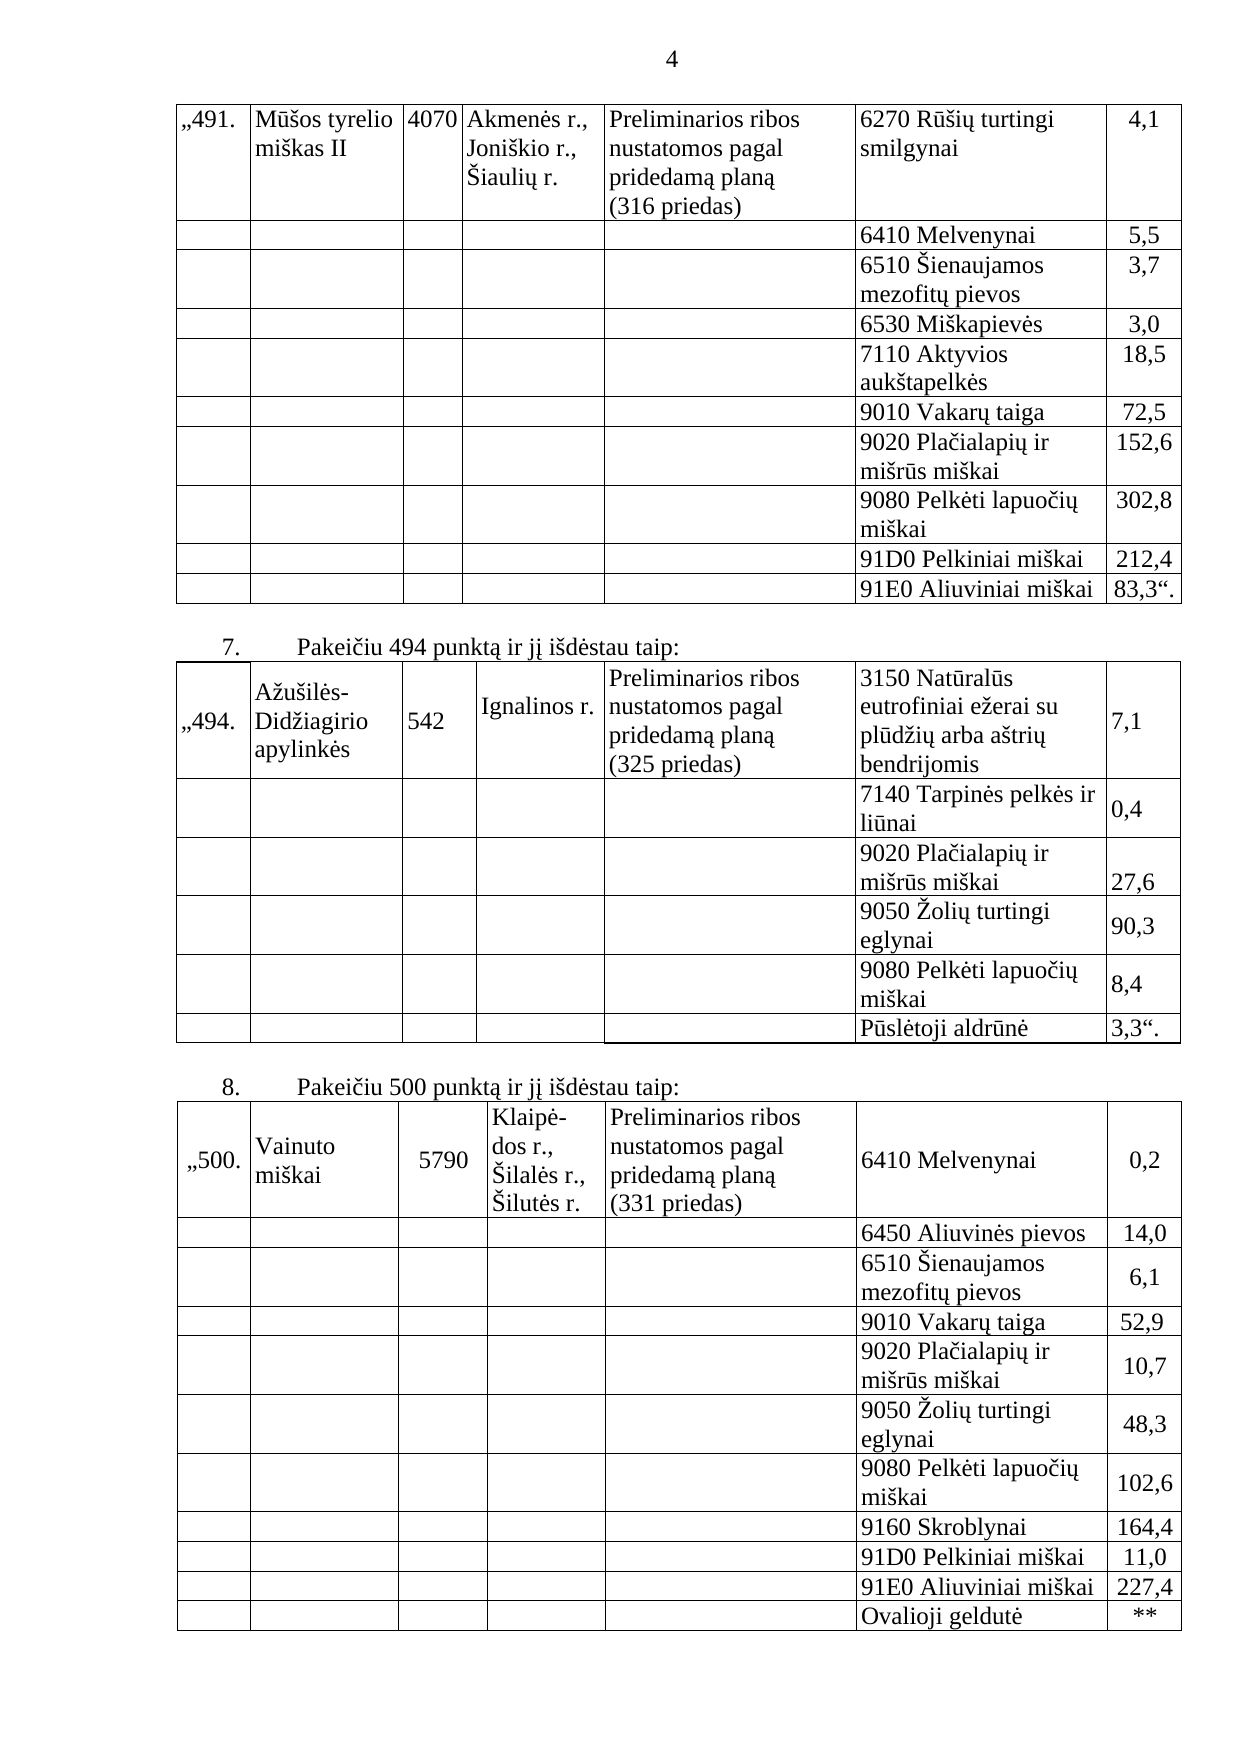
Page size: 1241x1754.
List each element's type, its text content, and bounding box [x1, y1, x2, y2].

table_header 6270 Rūšių turtingi smilgynai [856, 105, 1106, 219]
table_cell [177, 221, 250, 249]
table_cell [463, 397, 604, 426]
table_cell [605, 427, 855, 484]
table_cell [403, 779, 476, 837]
table_cell [403, 1014, 476, 1042]
table_cell [477, 896, 604, 954]
table_cell [178, 1542, 250, 1571]
table_cell [488, 1601, 605, 1630]
table_cell 48,3 [1108, 1395, 1181, 1452]
table_cell [404, 221, 462, 249]
table_cell [251, 427, 403, 484]
table_header 542 [403, 662, 476, 778]
table_cell [399, 1512, 487, 1541]
table_cell [404, 309, 462, 338]
table_cell 302,8 [1107, 486, 1181, 543]
table_cell [251, 779, 402, 837]
table_cell [251, 574, 403, 603]
table_cell [251, 309, 403, 338]
table_cell 9010 Vakarų taiga [857, 1307, 1107, 1335]
table_cell [399, 1601, 487, 1630]
table_cell [463, 250, 604, 308]
table_cell [463, 544, 604, 573]
table_cell [605, 544, 855, 573]
table_cell 27,6 [1107, 838, 1180, 895]
table_cell [605, 486, 855, 543]
table_cell [477, 779, 604, 837]
table_header „491. [177, 105, 250, 219]
table_cell [178, 1336, 250, 1394]
table_cell 9160 Skroblynai [857, 1512, 1107, 1541]
table_cell 9080 Pelkėti lapuočių miškai [856, 955, 1106, 1012]
table_cell [606, 1572, 856, 1600]
table_cell 3,3“. [1107, 1014, 1180, 1042]
table_cell [399, 1542, 487, 1571]
table_cell 9020 Plačialapių ir mišrūs miškai [856, 427, 1106, 484]
table_cell [606, 1542, 856, 1571]
table_cell [178, 1454, 250, 1511]
table_cell 6510 Šienaujamos mezofitų pievos [856, 250, 1106, 308]
table_cell [178, 1218, 250, 1247]
table_cell [605, 838, 855, 895]
table_cell [606, 1454, 856, 1511]
table_cell [605, 221, 855, 249]
table_cell 83,3“. [1107, 574, 1181, 603]
table_cell [404, 574, 462, 603]
table_cell [178, 1601, 250, 1630]
table_cell [605, 309, 855, 338]
table_cell 227,4 [1108, 1572, 1181, 1600]
table_header Ignalinos r. [477, 662, 604, 778]
table_header 0,2 [1108, 1102, 1181, 1217]
table_cell [463, 339, 604, 396]
table_cell [251, 1307, 398, 1335]
table_cell 3,0 [1107, 309, 1181, 338]
table_cell [251, 486, 403, 543]
table_cell [606, 1395, 856, 1452]
table_cell [251, 544, 403, 573]
table_cell [177, 779, 250, 837]
table_cell [399, 1454, 487, 1511]
table_header Vainuto miškai [251, 1102, 398, 1217]
table_header Ažušilės-Didžiagirio apylinkės [251, 662, 402, 778]
table_header Preliminarios ribos nustatomos pagal pridedamą planą (316 priedas) [605, 105, 855, 219]
table_cell 152,6 [1107, 427, 1181, 484]
table_cell 14,0 [1108, 1218, 1181, 1247]
table_cell [251, 1572, 398, 1600]
table_cell [404, 427, 462, 484]
table_cell 6530 Miškapievės [856, 309, 1106, 338]
table_cell [251, 1601, 398, 1630]
table_cell [399, 1395, 487, 1452]
table_cell [488, 1395, 605, 1452]
table_cell 91D0 Pelkiniai miškai [856, 544, 1106, 573]
table_cell 6450 Aliuvinės pievos [857, 1218, 1107, 1247]
table_cell [606, 1218, 856, 1247]
table_cell [463, 486, 604, 543]
table_cell 90,3 [1107, 896, 1180, 954]
table_cell 7110 Aktyvios aukštapelkės [856, 339, 1106, 396]
table_cell [488, 1248, 605, 1306]
table_header 7,1 [1107, 662, 1180, 778]
table_cell 6510 Šienaujamos mezofitų pievos [857, 1248, 1107, 1306]
table_cell Ovalioji geldutė [857, 1601, 1107, 1630]
table_header 4070 [404, 105, 462, 219]
table_cell 91D0 Pelkiniai miškai [857, 1542, 1107, 1571]
table_cell 164,4 [1108, 1512, 1181, 1541]
table_cell 9020 Plačialapių ir mišrūs miškai [857, 1336, 1107, 1394]
table_cell [177, 339, 250, 396]
table_cell [605, 779, 855, 837]
table_cell [488, 1218, 605, 1247]
table_cell [605, 955, 855, 1012]
table_cell [404, 397, 462, 426]
table_cell 11,0 [1108, 1542, 1181, 1571]
table_cell [178, 1307, 250, 1335]
table_cell [251, 1454, 398, 1511]
table_cell 91E0 Aliuviniai miškai [857, 1572, 1107, 1600]
table_cell [251, 1336, 398, 1394]
table_cell [463, 427, 604, 484]
table_cell [488, 1512, 605, 1541]
table_cell [605, 250, 855, 308]
table_cell [251, 397, 403, 426]
table_cell [251, 955, 402, 1012]
table_cell [251, 1395, 398, 1452]
table_cell [463, 574, 604, 603]
table_cell [177, 574, 250, 603]
table_cell [399, 1218, 487, 1247]
table_cell 7140 Tarpinės pelkės ir liūnai [856, 779, 1106, 837]
table_cell [399, 1248, 487, 1306]
table_cell [177, 309, 250, 338]
table_cell [488, 1307, 605, 1335]
table_cell 9020 Plačialapių ir mišrūs miškai [856, 838, 1106, 895]
table_cell [404, 486, 462, 543]
table_cell 9080 Pelkėti lapuočių miškai [856, 486, 1106, 543]
table_cell [178, 1395, 250, 1452]
table_cell [177, 250, 250, 308]
table_cell [477, 838, 604, 895]
table_cell [605, 397, 855, 426]
table_cell [605, 1014, 855, 1042]
table_header Preliminarios ribos nustatomos pagal pridedamą planą (325 priedas) [605, 662, 855, 778]
table_cell [477, 1014, 604, 1042]
table_cell [251, 1542, 398, 1571]
table_cell [177, 486, 250, 543]
table_cell [403, 955, 476, 1012]
table_cell [477, 955, 604, 1012]
table_header „494. [177, 663, 250, 778]
table_cell [488, 1336, 605, 1394]
table_cell [178, 1572, 250, 1600]
text 7. Pakeičiu 494 punktą ir jį išdėstau taip: [222, 632, 1166, 661]
table_cell [605, 574, 855, 603]
table_cell [605, 896, 855, 954]
table_cell 8,4 [1107, 955, 1180, 1012]
table_cell [463, 309, 604, 338]
table_cell 72,5 [1107, 397, 1181, 426]
table_cell [177, 838, 250, 895]
table_cell [404, 250, 462, 308]
table_cell [399, 1336, 487, 1394]
table_cell 3,7 [1107, 250, 1181, 308]
table_cell [399, 1572, 487, 1600]
table_cell [251, 1014, 402, 1042]
table_cell [488, 1572, 605, 1600]
table_cell [404, 544, 462, 573]
table_cell [606, 1601, 856, 1630]
table_cell 5,5 [1107, 221, 1181, 249]
table_cell 6410 Melvenynai [856, 221, 1106, 249]
table_header Preliminarios ribos nustatomos pagal pridedamą planą (331 priedas) [606, 1102, 856, 1217]
table_cell [403, 838, 476, 895]
table_cell [488, 1454, 605, 1511]
table_cell [399, 1307, 487, 1335]
table_cell [177, 544, 250, 573]
table_cell [251, 838, 402, 895]
table_cell 9010 Vakarų taiga [856, 397, 1106, 426]
table_header Akmenės r., Joniškio r., Šiaulių r. [463, 105, 604, 219]
table_cell [251, 1512, 398, 1541]
text 8. Pakeičiu 500 punktą ir jį išdėstau taip: [222, 1072, 1166, 1101]
table_cell 9050 Žolių turtingi eglynai [856, 896, 1106, 954]
table_cell [404, 339, 462, 396]
table_cell [178, 1248, 250, 1306]
table_header Mūšos tyrelio miškas II [251, 105, 403, 219]
table_cell [606, 1336, 856, 1394]
table_cell [177, 427, 250, 484]
table_cell 9050 Žolių turtingi eglynai [857, 1395, 1107, 1452]
table_cell [178, 1512, 250, 1541]
table_cell ** [1108, 1601, 1181, 1630]
table_header 3150 Natūralūs eutrofiniai ežerai su plūdžių arba aštrių bendrijomis [856, 662, 1106, 778]
table_cell 10,7 [1108, 1336, 1181, 1394]
table_header „500. [178, 1102, 250, 1217]
table_cell 52,9 [1108, 1307, 1181, 1335]
table_cell [463, 221, 604, 249]
table_cell 6,1 [1108, 1248, 1181, 1306]
table_cell [251, 250, 403, 308]
table_cell 91E0 Aliuviniai miškai [856, 574, 1106, 603]
table_cell 102,6 [1108, 1454, 1181, 1511]
table_cell 0,4 [1107, 779, 1180, 837]
table_cell 18,5 [1107, 339, 1181, 396]
table_cell [177, 1014, 250, 1042]
table_cell [177, 397, 250, 426]
table_cell [606, 1248, 856, 1306]
table_cell [251, 1248, 398, 1306]
table_cell [251, 221, 403, 249]
table_cell [403, 896, 476, 954]
table_cell [606, 1307, 856, 1335]
table_header 5790 [399, 1102, 487, 1217]
table_cell [605, 339, 855, 396]
table_cell [177, 896, 250, 954]
table_cell [177, 955, 250, 1012]
table_cell [251, 339, 403, 396]
table_cell 212,4 [1107, 544, 1181, 573]
table_header 4,1 [1107, 105, 1181, 219]
table_header Klaipė- dos r., Šilalės r., Šilutės r. [488, 1102, 605, 1217]
table_cell [251, 1218, 398, 1247]
table_cell [488, 1542, 605, 1571]
table_cell [251, 896, 402, 954]
table_cell [606, 1512, 856, 1541]
table_cell 9080 Pelkėti lapuočių miškai [857, 1454, 1107, 1511]
table_header 6410 Melvenynai [857, 1102, 1107, 1217]
table_cell Pūslėtoji aldrūnė [856, 1014, 1106, 1042]
